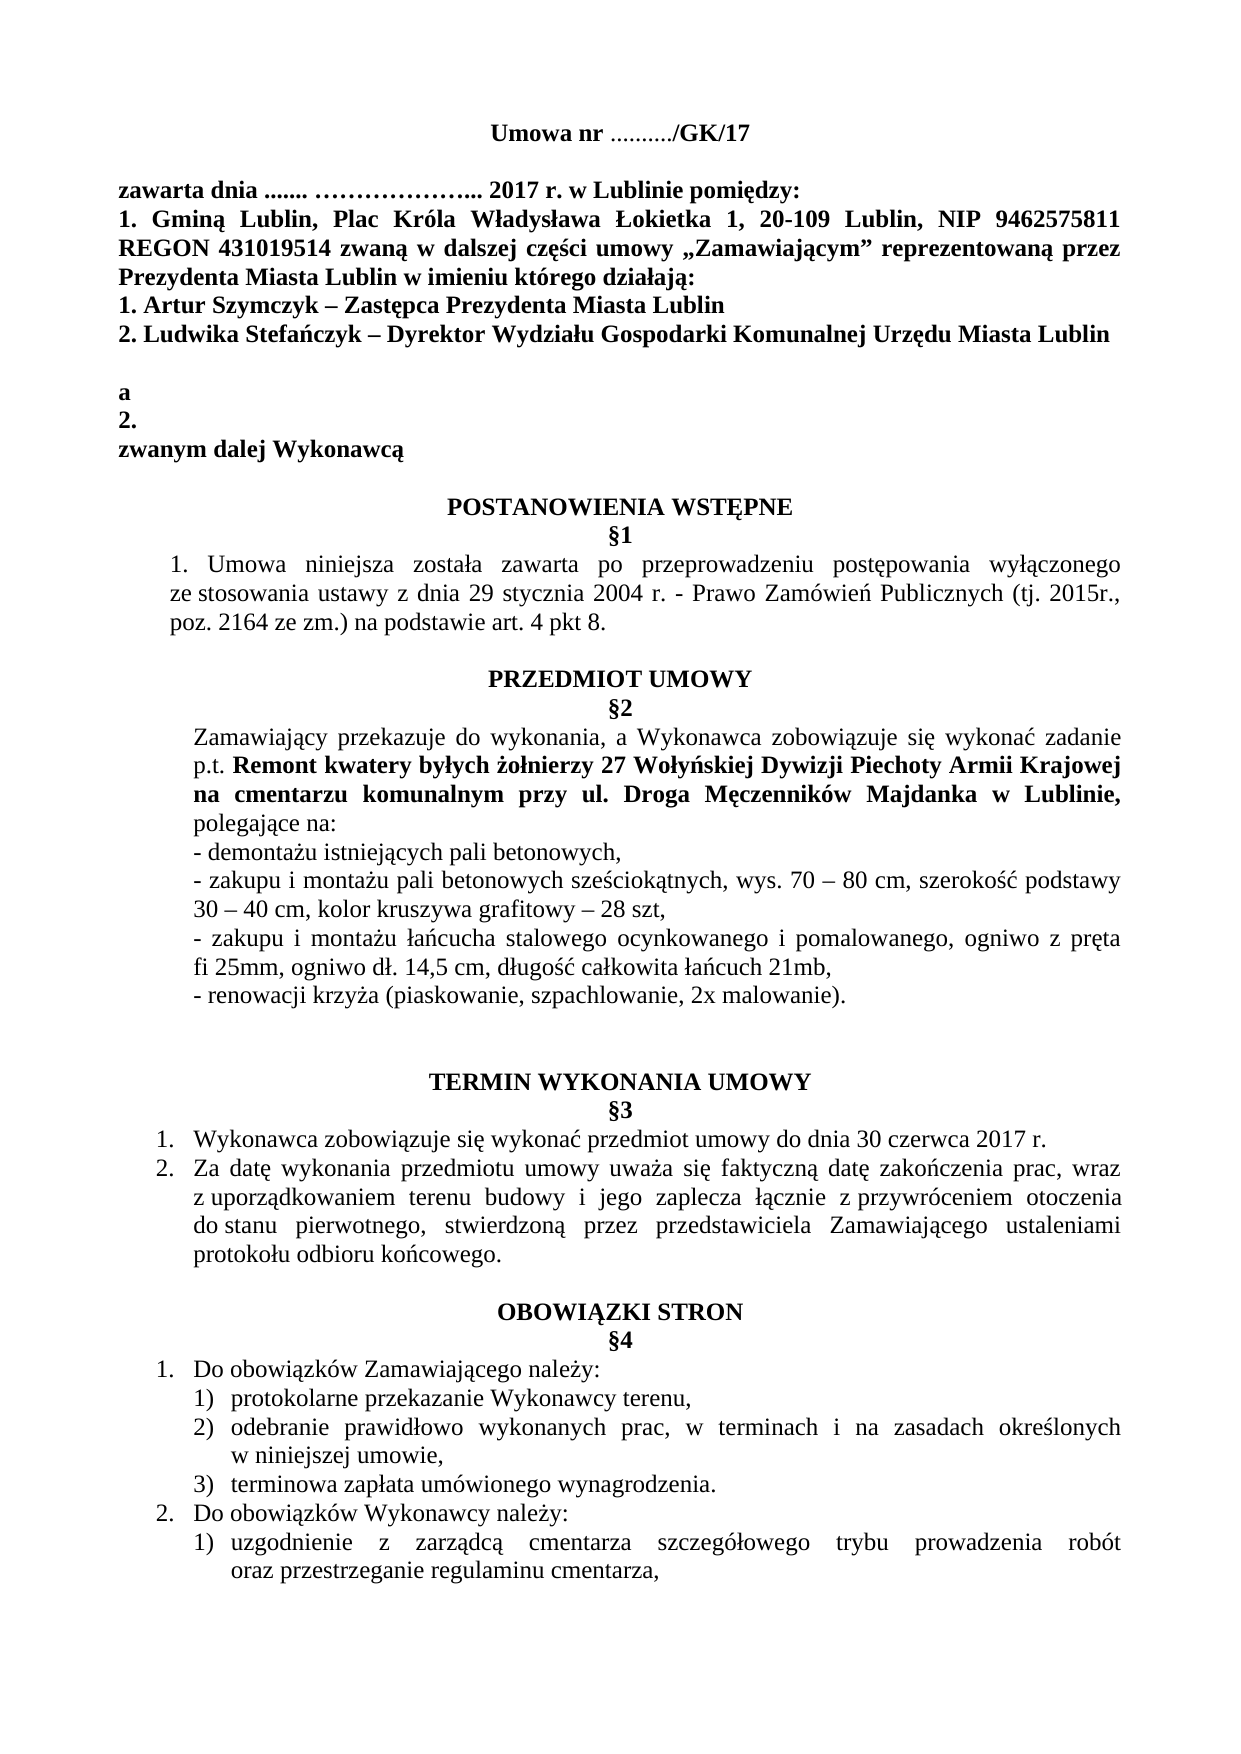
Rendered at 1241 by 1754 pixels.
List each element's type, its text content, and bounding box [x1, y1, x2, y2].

list - renowacji krzyża (piaskowanie, szpachlowanie, 2x malowanie). [156, 981, 1122, 1009]
text §1 [118, 521, 1122, 549]
text Umowa nr ........../GK/17 [118, 118, 1122, 147]
text OBOWIĄZKI STRON [118, 1297, 1122, 1326]
text 1. Gminą Lublin, Plac Króla Władysława Łokietka 1, 20-109 Lublin, NIP 9462575811 REGON 431019514 zwaną w dalszej części umowy „Zamawiającym” reprezentowaną przez Prezydenta Miasta Lublin w imieniu którego działają: [118, 204, 1122, 291]
text §2 [118, 693, 1122, 722]
text zawarta dnia ....... ………………... 2017 r. w Lublinie pomiędzy: [118, 176, 1122, 204]
list - zakupu i montażu łańcucha stalowego ocynkowanego i pomalowanego, ogniwo z pręta fi 25mm, ogniwo dł. 14,5 cm, długość całkowita łańcuch 21mb, [156, 923, 1122, 981]
text POSTANOWIENIA WSTĘPNE [118, 492, 1122, 521]
list uzgodnienie z zarządcą cmentarza szczegółowego trybu prowadzenia robót oraz przestrzeganie regulaminu cmentarza, [193, 1527, 1122, 1584]
list - demontażu istniejących pali betonowych, [156, 837, 1122, 866]
list Za datę wykonania przedmiotu umowy uważa się faktyczną datę zakończenia prac, wraz z uporządkowaniem terenu budowy i jego zaplecza łącznie z przywróceniem otoczenia do stanu pierwotnego, stwierdzoną przez przedstawiciela Zamawiającego ustaleniami protokołu odbioru końcowego. [156, 1153, 1122, 1268]
text 2. Ludwika Stefańczyk – Dyrektor Wydziału Gospodarki Komunalnej Urzędu Miasta Lublin [118, 319, 1122, 348]
list Wykonawca zobowiązuje się wykonać przedmiot umowy do dnia 30 czerwca 2017 r. [156, 1124, 1122, 1153]
list odebranie prawidłowo wykonanych prac, w terminach i na zasadach określonych w niniejszej umowie, [193, 1412, 1122, 1469]
text §3 [118, 1096, 1122, 1124]
text TERMIN WYKONANIA UMOWY [118, 1067, 1122, 1096]
text 2. [118, 406, 1122, 434]
text §4 [118, 1326, 1122, 1354]
list terminowa zapłata umówionego wynagrodzenia. [193, 1469, 1122, 1498]
list Do obowiązków Wykonawcy należy: [156, 1498, 1122, 1527]
text zwanym dalej Wykonawcą [118, 434, 1122, 463]
text a [118, 377, 1122, 406]
text 1. Artur Szymczyk – Zastępca Prezydenta Miasta Lublin [118, 291, 1122, 319]
list - zakupu i montażu pali betonowych sześciokątnych, wys. 70 – 80 cm, szerokość podstawy 30 – 40 cm, kolor kruszywa grafitowy – 28 szt, [156, 866, 1122, 923]
list Do obowiązków Zamawiającego należy: [156, 1354, 1122, 1383]
list 1. Umowa niniejsza została zawarta po przeprowadzeniu postępowania wyłączonego ze stosowania ustawy z dnia 29 stycznia 2004 r. - Prawo Zamówień Publicznych (tj. 2015r., poz. 2164 ze zm.) na podstawie art. 4 pkt 8. [132, 549, 1122, 636]
list Zamawiający przekazuje do wykonania, a Wykonawca zobowiązuje się wykonać zadanie p.t. Remont kwatery byłych żołnierzy 27 Wołyńskiej Dywizji Piechoty Armii Krajowej na cmentarzu komunalnym przy ul. Droga Męczenników Majdanka w Lublinie, polegające na: [156, 722, 1122, 837]
text PRZEDMIOT UMOWY [118, 664, 1122, 693]
list protokolarne przekazanie Wykonawcy terenu, [193, 1383, 1122, 1412]
